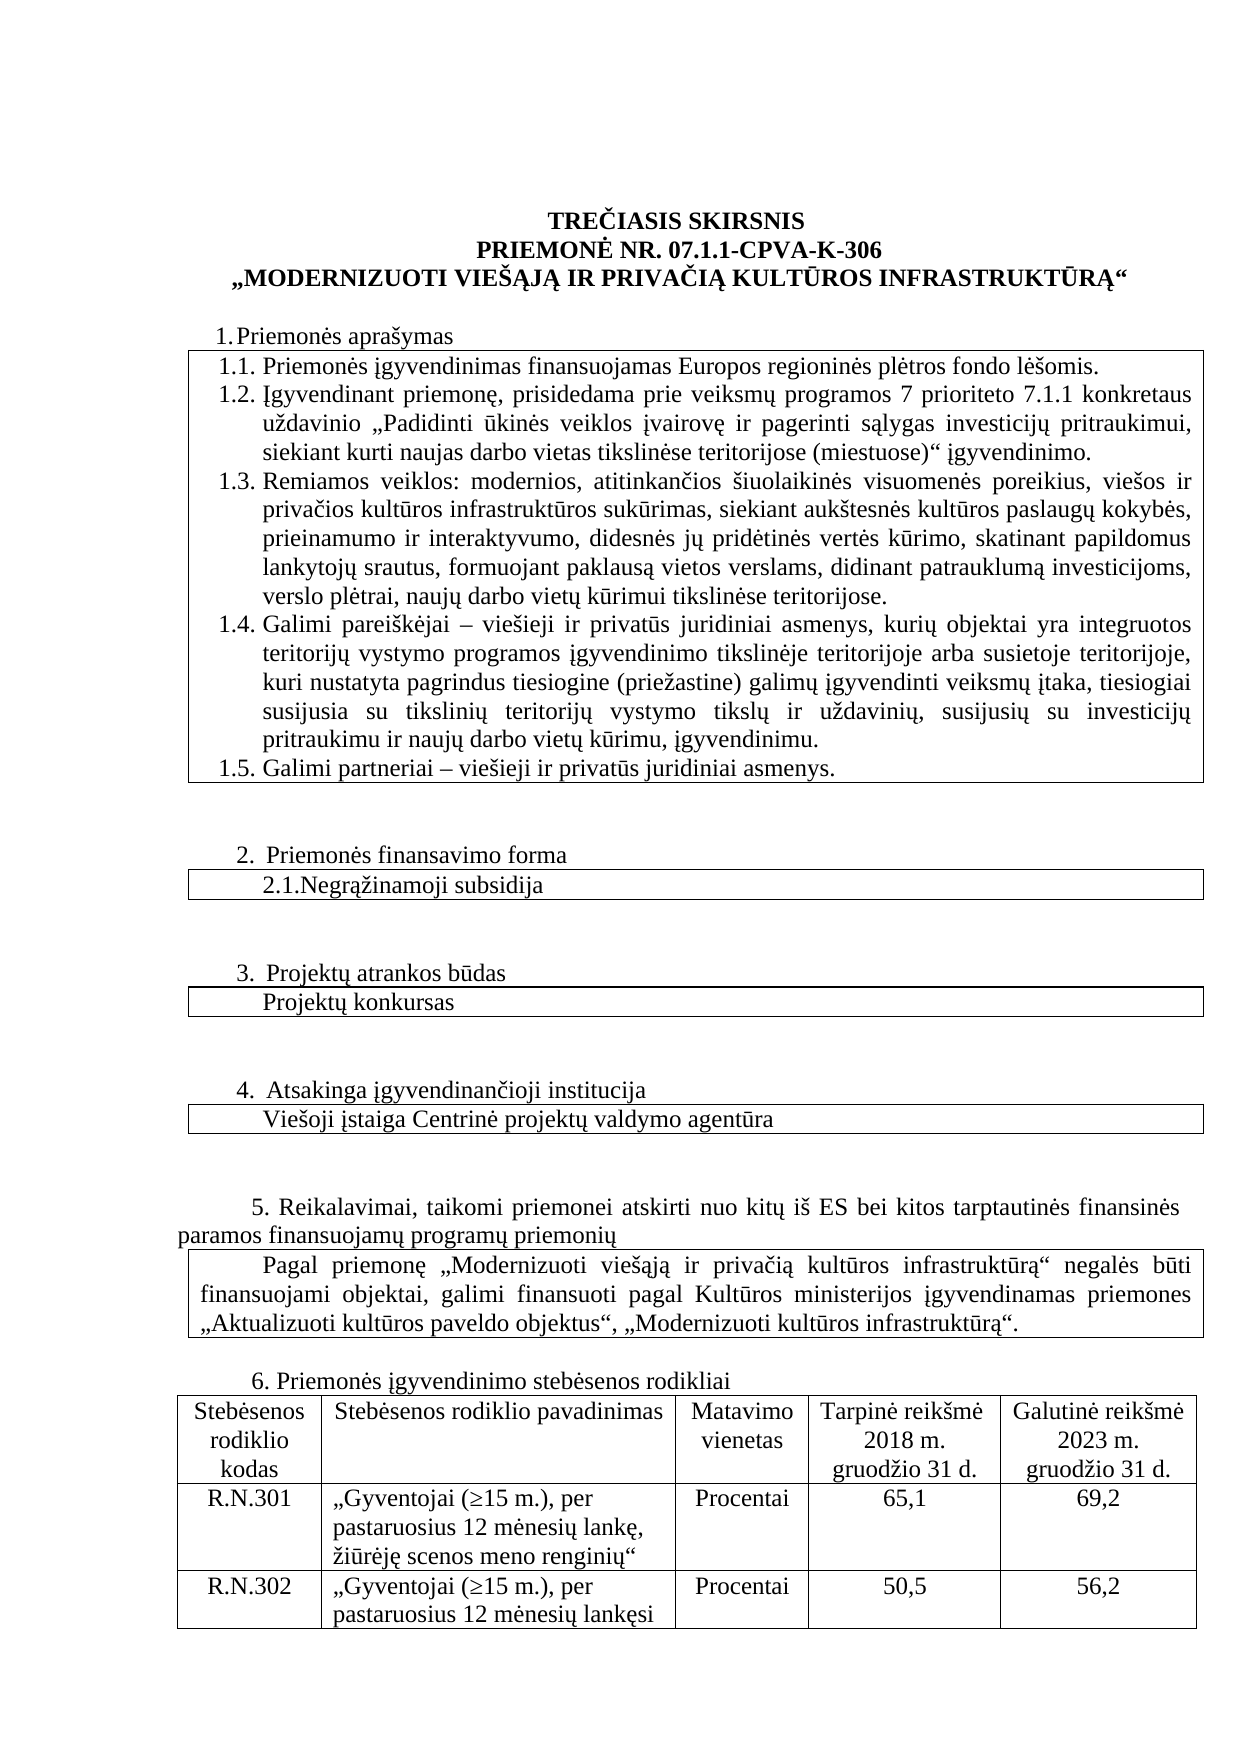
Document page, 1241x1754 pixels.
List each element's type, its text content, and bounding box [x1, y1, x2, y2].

table_cell 69,2 [1001, 1484, 1196, 1570]
text 4. Atsakinga įgyvendinančioji institucija [236, 1075, 1181, 1103]
table_cell 1.3. Remiamos veiklos: modernios, atitinkančios šiuolaikinės visuomenės poreikius, viešos ir privačios kultūros infrastruktūros sukūrimas, siekiant aukštesnės kultūros paslaugų kokybės, prieinamumo ir interaktyvumo, didesnės jų pridėtinės vertės kūrimo, skatinant papildomus lankytojų srautus, formuojant paklausą vietos verslams, didinant patrauklumą investicijoms, verslo plėtrai, naujų darbo vietų kūrimui tikslinėse teritorijose. 1.4. Galimi pareiškėjai – viešieji ir privatūs juridiniai asmenys, kurių objektai yra integruotos teritorijų vystymo programos įgyvendinimo tikslinėje teritorijoje arba susietoje teritorijoje, kuri nustatyta pagrindus tiesiogine (priežastine) galimų įgyvendinti veiksmų įtaka, tiesiogiai susijusia su tikslinių teritorijų vystymo tikslų ir uždavinių, susijusių su investicijų pritraukimu ir naujų darbo vietų kūrimu, įgyvendinimu. 1.5. Galimi partneriai – viešieji ir privatūs juridiniai asmenys. [189, 466, 1203, 782]
table_cell „Gyventojai (≥15 m.), per pastaruosius 12 mėnesių lankę, žiūrėję scenos meno renginių“ [322, 1484, 675, 1570]
table_header 1.1. Priemonės įgyvendinimas finansuojamas Europos regioninės plėtros fondo lėšomis. [189, 351, 1203, 379]
table_cell 50,5 [809, 1571, 1000, 1628]
table_cell R.N.302 [178, 1571, 321, 1628]
table_cell R.N.301 [178, 1484, 321, 1570]
text 6. Priemonės įgyvendinimo stebėsenos rodikliai [177, 1366, 1181, 1395]
table_cell 65,1 [809, 1484, 1000, 1570]
table_cell Procentai [676, 1571, 808, 1628]
text 2. Priemonės finansavimo forma [236, 841, 1181, 869]
table_cell „Gyventojai (≥15 m.), per pastaruosius 12 mėnesių lankęsi [322, 1571, 675, 1628]
table_header Viešoji įstaiga Centrinė projektų valdymo agentūra [189, 1105, 1203, 1133]
table_cell Procentai [676, 1484, 808, 1570]
table_header Tarpinė reikšmė 2018 m. gruodžio 31 d. [809, 1396, 1000, 1482]
text 5. Reikalavimai, taikomi priemonei atskirti nuo kitų iš ES bei kitos tarptautinės finansinės paramos finansuojamų programų priemonių [177, 1192, 1181, 1249]
text 1. Priemonės aprašymas [215, 321, 1181, 350]
table_header 2.1.Negrąžinamoji subsidija [189, 870, 1203, 899]
text 3. Projektų atrankos būdas [236, 958, 1181, 986]
table_cell 56,2 [1001, 1571, 1196, 1628]
table_header Pagal priemonę „Modernizuoti viešąją ir privačią kultūros infrastruktūrą“ negalės būti finansuojami objektai, galimi finansuoti pagal Kultūros ministerijos įgyvendinamas priemones „Aktualizuoti kultūros paveldo objektus“, „Modernizuoti kultūros infrastruktūrą“. [189, 1250, 1203, 1337]
table_header Galutinė reikšmė 2023 m. gruodžio 31 d. [1001, 1396, 1196, 1482]
table_header Stebėsenos rodiklio pavadinimas [322, 1396, 675, 1482]
text PRIEMONĖ NR. 07.1.1-CPVA-K-306 [177, 235, 1181, 263]
table_header Projektų konkursas [189, 988, 1203, 1016]
text TREČIASIS SKIRSNIS [177, 206, 1181, 235]
table_header Matavimo vienetas [676, 1396, 808, 1482]
text „MODERNIZUOTI VIEŠĄJĄ IR PRIVAČIĄ KULTŪROS INFRASTRUKTŪRĄ“ [177, 263, 1181, 292]
table_cell 1.2. Įgyvendinant priemonę, prisidedama prie veiksmų programos 7 prioriteto 7.1.1 konkretaus uždavinio „Padidinti ūkinės veiklos įvairovę ir pagerinti sąlygas investicijų pritraukimui, siekiant kurti naujas darbo vietas tikslinėse teritorijose (miestuose)“ įgyvendinimo. [189, 380, 1203, 466]
table_header Stebėsenos rodiklio kodas [178, 1396, 321, 1482]
